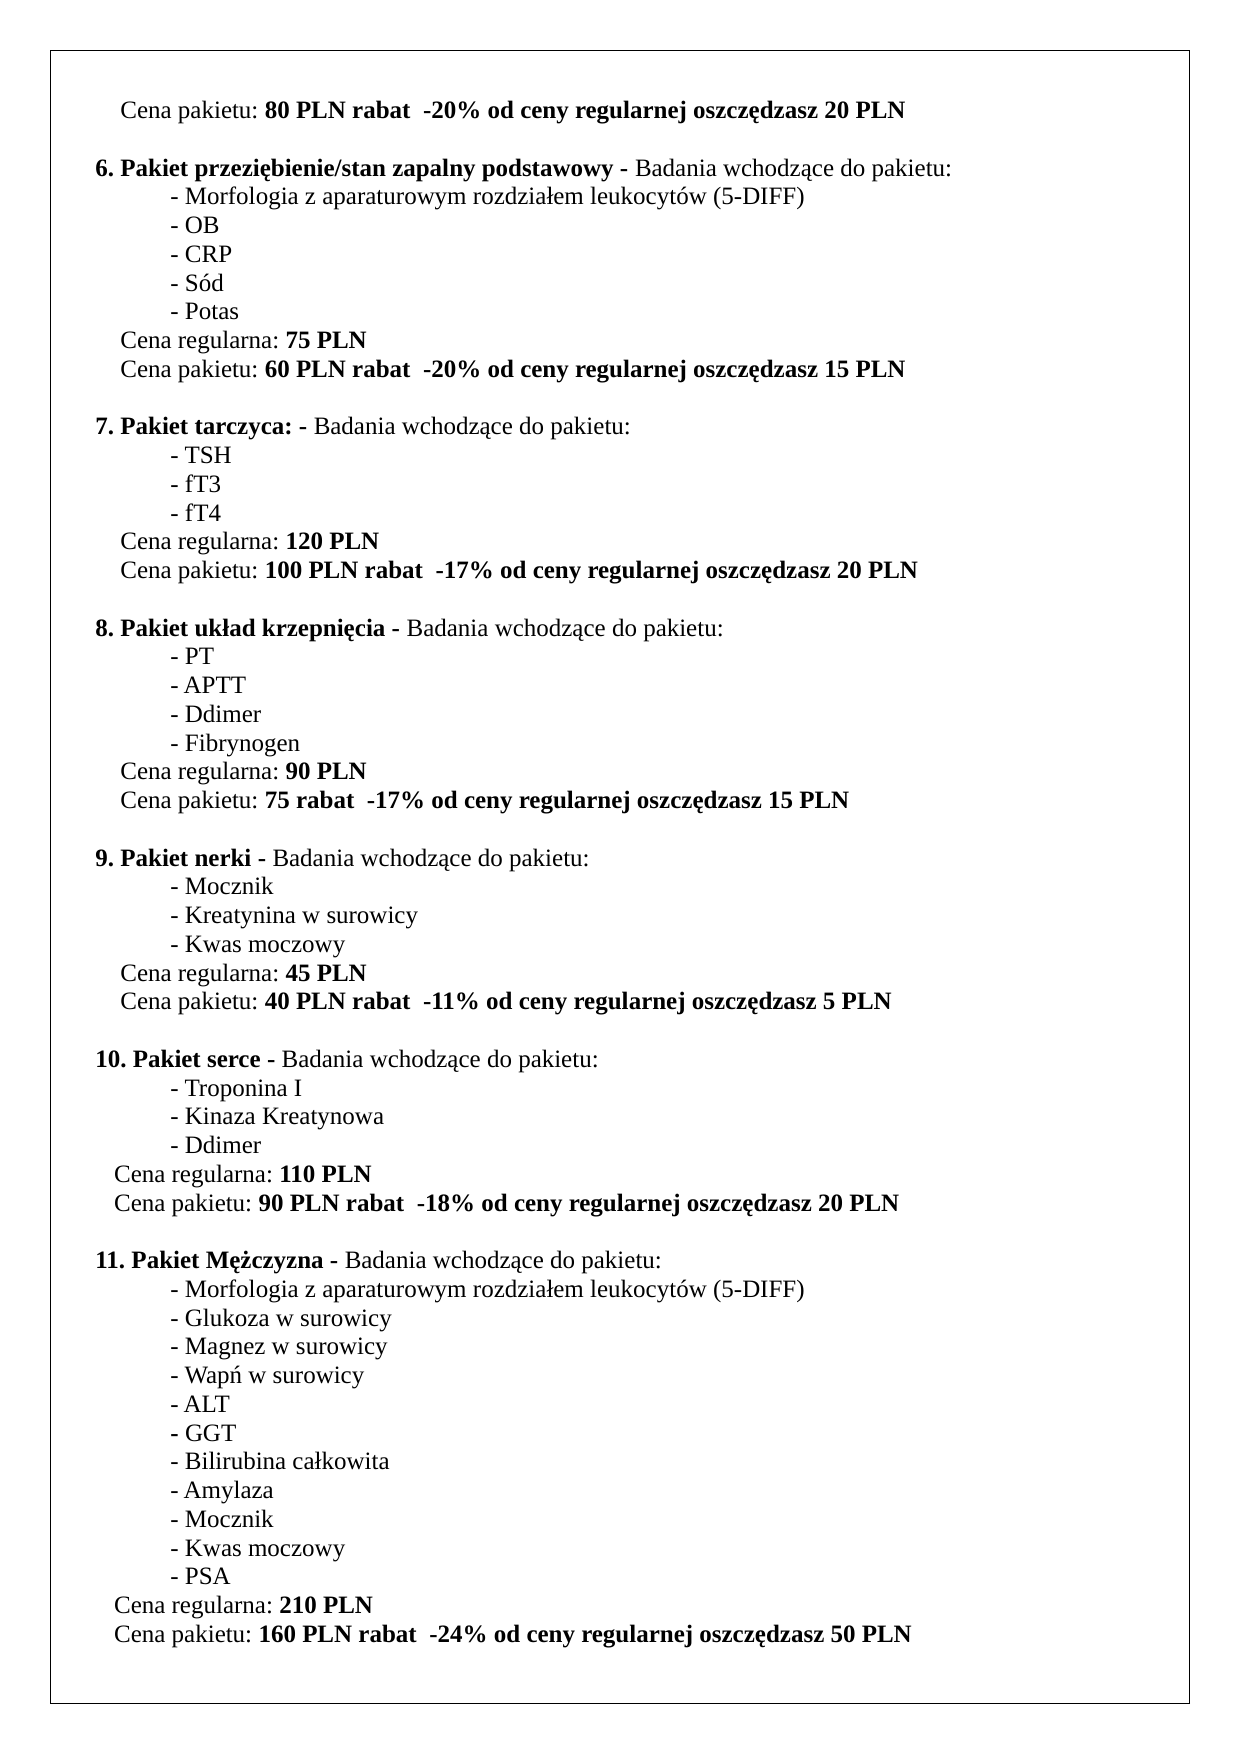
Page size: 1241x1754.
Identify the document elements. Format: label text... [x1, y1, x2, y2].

text 7. Pakiet tarczyca: - Badania wchodzące do pakietu: [95, 411, 1145, 440]
text - TSH [95, 440, 1145, 469]
text - fT4 [95, 498, 1145, 526]
text - Ddimer [95, 1130, 1145, 1159]
text - Kreatynina w surowicy [95, 900, 1145, 929]
text - Ddimer [95, 699, 1145, 728]
text Cena pakietu: 80 PLN rabat -20% od ceny regularnej oszczędzasz 20 PLN [95, 95, 1145, 124]
text - Mocznik [95, 871, 1145, 900]
text - Bilirubina całkowita [95, 1446, 1145, 1475]
text Cena pakietu: 160 PLN rabat -24% od ceny regularnej oszczędzasz 50 PLN [95, 1619, 1145, 1648]
text - fT3 [95, 469, 1145, 498]
text - Morfologia z aparaturowym rozdziałem leukocytów (5-DIFF) [95, 181, 1145, 210]
text - Wapń w surowicy [95, 1360, 1145, 1389]
text Cena pakietu: 75 rabat -17% od ceny regularnej oszczędzasz 15 PLN [95, 785, 1145, 814]
text - Mocznik [95, 1504, 1145, 1533]
text Cena regularna: 90 PLN [95, 756, 1145, 785]
text - APTT [95, 670, 1145, 699]
text Cena pakietu: 100 PLN rabat -17% od ceny regularnej oszczędzasz 20 PLN [95, 555, 1145, 584]
text - Magnez w surowicy [95, 1331, 1145, 1360]
text - CRP [95, 239, 1145, 268]
text - Fibrynogen [95, 728, 1145, 756]
text Cena regularna: 45 PLN [95, 958, 1145, 986]
text - Troponina I [95, 1073, 1145, 1101]
text 6. Pakiet przeziębienie/stan zapalny podstawowy - Badania wchodzące do pakietu: [95, 153, 1145, 181]
text Cena regularna: 120 PLN [95, 526, 1145, 555]
text - Kwas moczowy [95, 1533, 1145, 1561]
text - Kwas moczowy [95, 929, 1145, 958]
text - Sód [95, 268, 1145, 296]
text - ALT [95, 1389, 1145, 1418]
text - Kinaza Kreatynowa [95, 1101, 1145, 1130]
text - Potas [95, 296, 1145, 325]
text 9. Pakiet nerki - Badania wchodzące do pakietu: [95, 843, 1145, 871]
text Cena regularna: 210 PLN [95, 1590, 1145, 1619]
text 8. Pakiet układ krzepnięcia - Badania wchodzące do pakietu: [95, 613, 1145, 641]
text - Amylaza [95, 1475, 1145, 1504]
text Cena regularna: 110 PLN [95, 1159, 1145, 1188]
text - PT [95, 641, 1145, 670]
text - Morfologia z aparaturowym rozdziałem leukocytów (5-DIFF) [95, 1274, 1145, 1303]
text Cena pakietu: 40 PLN rabat -11% od ceny regularnej oszczędzasz 5 PLN [95, 986, 1145, 1015]
text - PSA [95, 1561, 1145, 1590]
text 10. Pakiet serce - Badania wchodzące do pakietu: [95, 1044, 1145, 1073]
text - OB [95, 210, 1145, 239]
text Cena pakietu: 60 PLN rabat -20% od ceny regularnej oszczędzasz 15 PLN [95, 354, 1145, 383]
text Cena regularna: 75 PLN [95, 325, 1145, 354]
text - GGT [95, 1418, 1145, 1446]
text Cena pakietu: 90 PLN rabat -18% od ceny regularnej oszczędzasz 20 PLN [95, 1188, 1145, 1216]
text - Glukoza w surowicy [95, 1303, 1145, 1331]
text 11. Pakiet Mężczyzna - Badania wchodzące do pakietu: [95, 1245, 1145, 1274]
